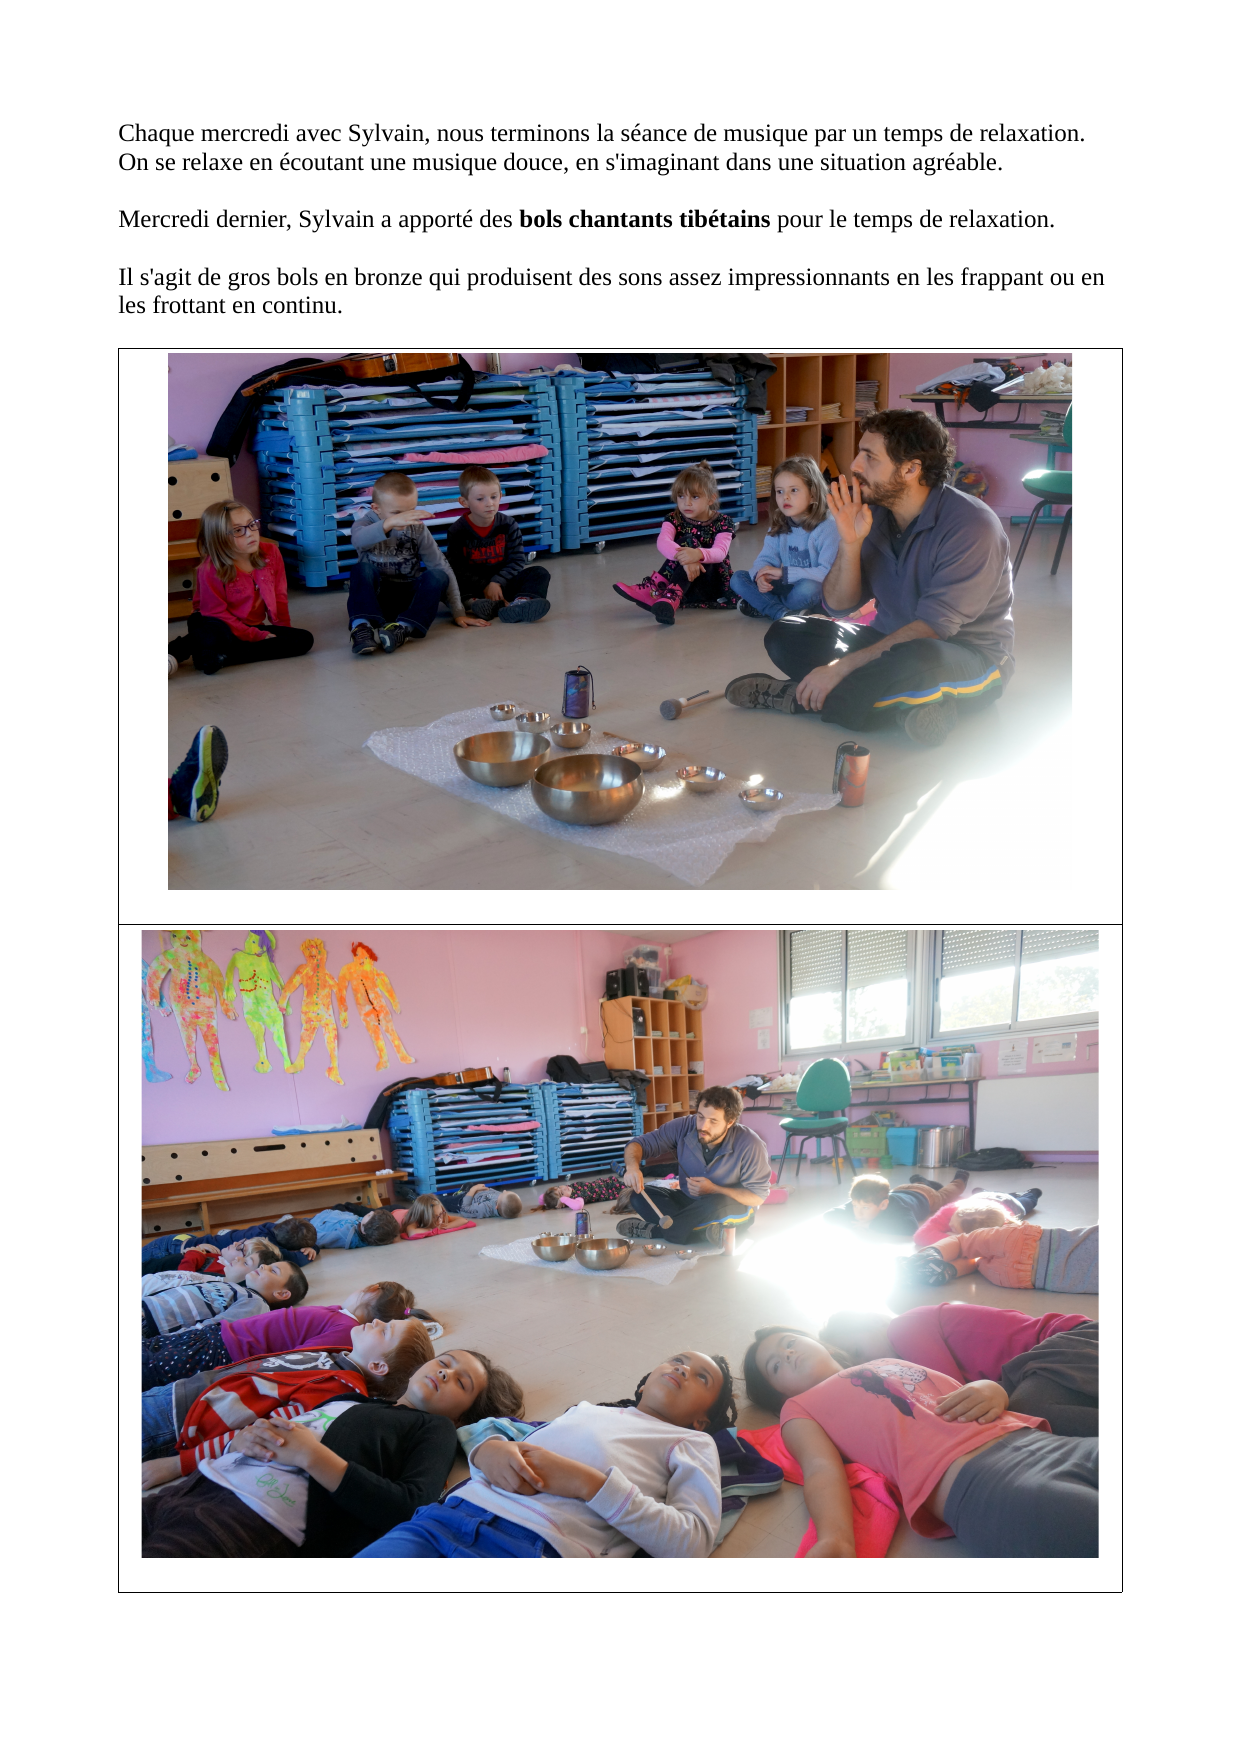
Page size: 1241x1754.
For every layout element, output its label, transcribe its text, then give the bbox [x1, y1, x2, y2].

text Chaque mercredi avec Sylvain, nous terminons la séance de musique par un temps de relaxation. On se relaxe en écoutant une musique douce, en s'imaginant dans une situation agréable. [118, 118, 1122, 176]
text Mercredi dernier, Sylvain a apporté des bols chantants tibétains pour le temps de relaxation. [118, 204, 1122, 233]
table_cell [119, 925, 1122, 1592]
picture [141, 930, 1099, 1558]
table_header [119, 349, 1122, 924]
picture [168, 353, 1073, 890]
text Il s'agit de gros bols en bronze qui produisent des sons assez impressionnants en les frappant ou en les frottant en continu. [118, 262, 1122, 319]
